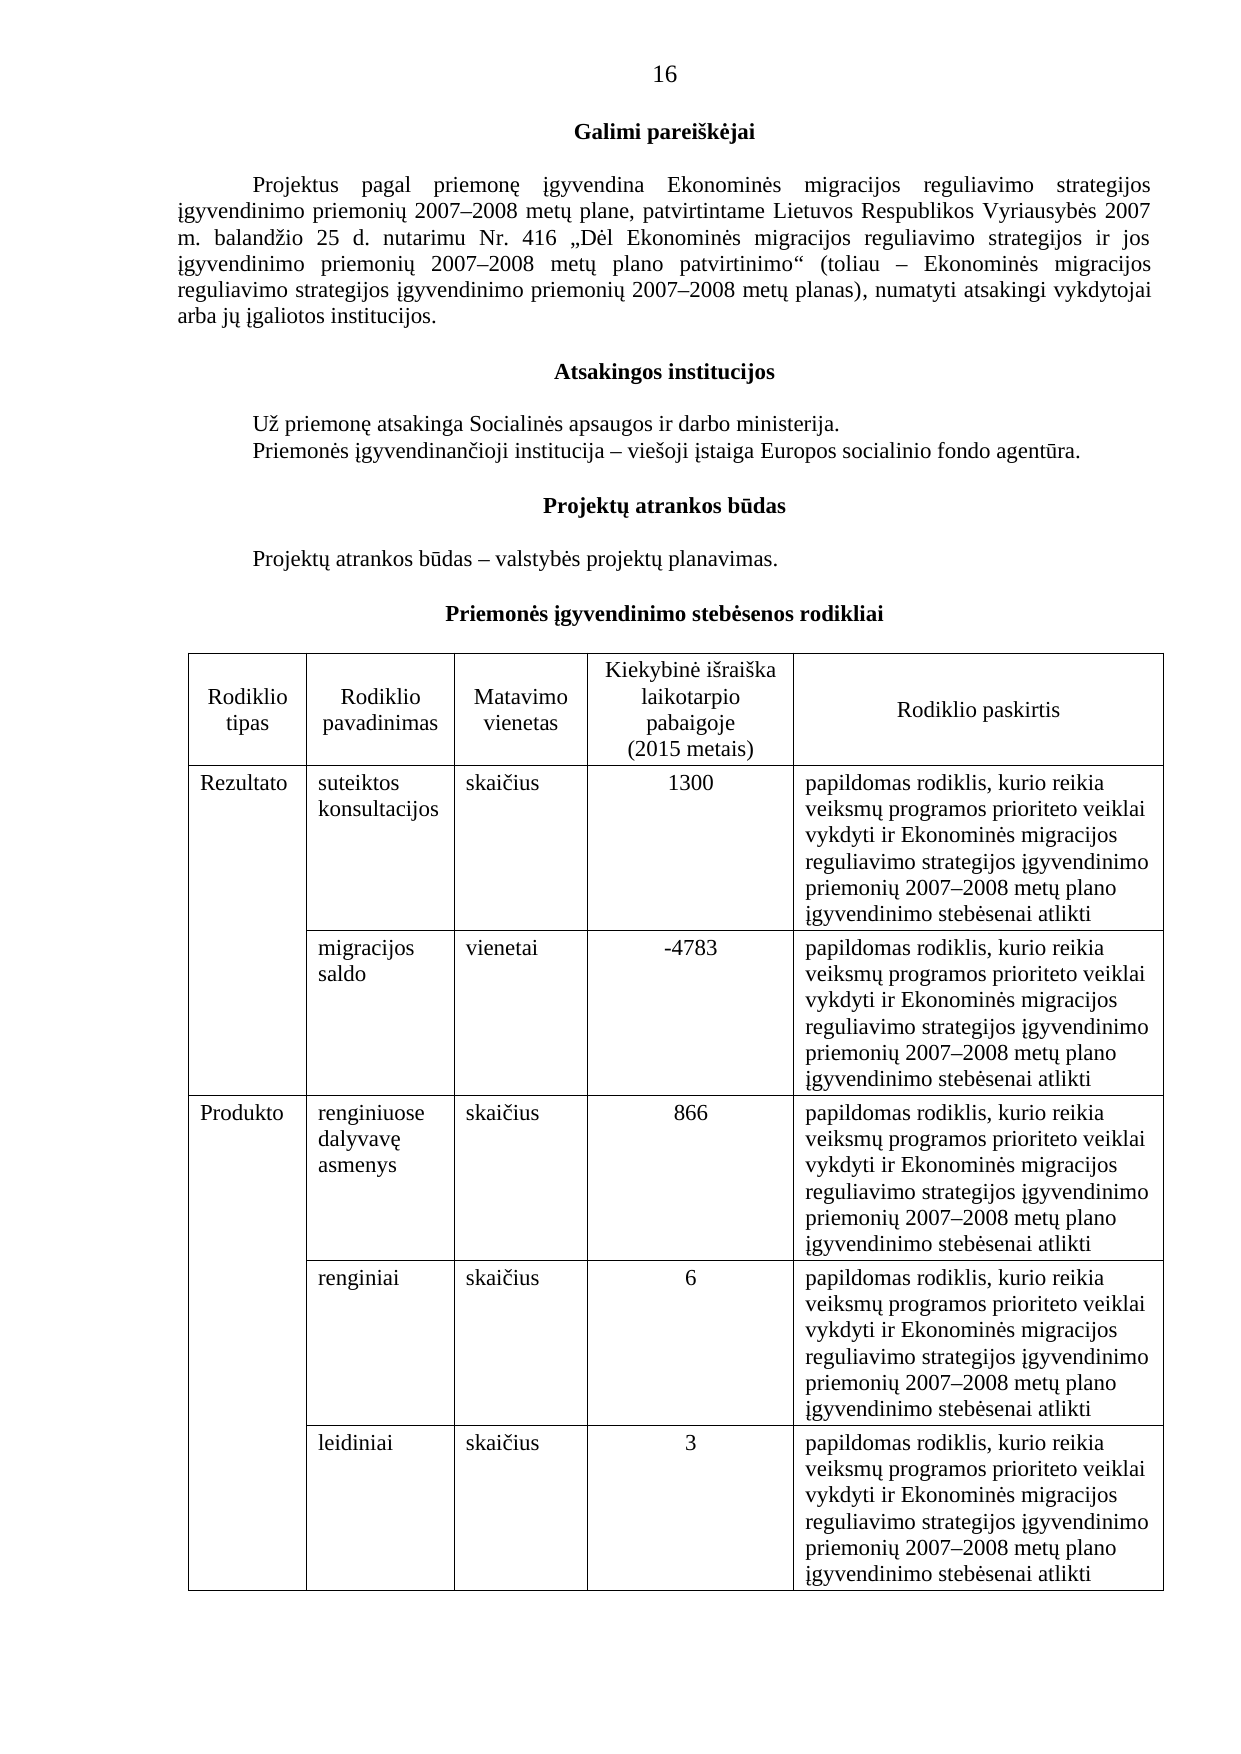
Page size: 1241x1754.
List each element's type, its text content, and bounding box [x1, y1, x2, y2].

table_cell renginiai [307, 1261, 454, 1425]
table_header Rodiklio pavadinimas [307, 654, 454, 765]
table_header Kiekybinė išraiška laikotarpio pabaigoje (2015 metais) [588, 654, 793, 765]
table_header Rodiklio paskirtis [794, 654, 1163, 765]
table_cell [189, 1260, 306, 1590]
table_cell skaičius [455, 1426, 587, 1590]
table_cell papildomas rodiklis, kurio reikia veiksmų programos prioriteto veiklai vykdyti ir Ekonominės migracijos reguliavimo strategijos įgyvendinimo priemonių 2007–2008 metų plano įgyvendinimo stebėsenai atlikti [794, 766, 1163, 930]
table_cell 1300 [588, 766, 793, 930]
table_cell Rezultato [189, 766, 306, 1095]
table_cell -4783 [588, 931, 793, 1095]
text Galimi pareiškėjai [177, 118, 1152, 144]
table_cell leidiniai [307, 1426, 454, 1590]
table_cell skaičius [455, 1261, 587, 1425]
table_cell papildomas rodiklis, kurio reikia veiksmų programos prioriteto veiklai vykdyti ir Ekonominės migracijos reguliavimo strategijos įgyvendinimo priemonių 2007–2008 metų plano įgyvendinimo stebėsenai atlikti [794, 1096, 1163, 1260]
table_cell papildomas rodiklis, kurio reikia veiksmų programos prioriteto veiklai vykdyti ir Ekonominės migracijos reguliavimo strategijos įgyvendinimo priemonių 2007–2008 metų plano įgyvendinimo stebėsenai atlikti [794, 1261, 1163, 1425]
table_cell papildomas rodiklis, kurio reikia veiksmų programos prioriteto veiklai vykdyti ir Ekonominės migracijos reguliavimo strategijos įgyvendinimo priemonių 2007–2008 metų plano įgyvendinimo stebėsenai atlikti [794, 931, 1163, 1095]
table_cell 6 [588, 1261, 793, 1425]
table_cell Produkto [189, 1096, 306, 1260]
table_cell 866 [588, 1096, 793, 1260]
text Priemonės įgyvendinančioji institucija – viešoji įstaiga Europos socialinio fondo agentūra. [177, 437, 1152, 463]
table_header Rodiklio tipas [189, 654, 306, 765]
table_cell papildomas rodiklis, kurio reikia veiksmų programos prioriteto veiklai vykdyti ir Ekonominės migracijos reguliavimo strategijos įgyvendinimo priemonių 2007–2008 metų plano įgyvendinimo stebėsenai atlikti [794, 1426, 1163, 1590]
text Projektus pagal priemonę įgyvendina Ekonominės migracijos reguliavimo strategijos įgyvendinimo priemonių 2007–2008 metų plane, patvirtintame Lietuvos Respublikos Vyriausybės 2007 m. balandžio 25 d. nutarimu Nr. 416 „Dėl Ekonominės migracijos reguliavimo strategijos ir jos įgyvendinimo priemonių 2007–2008 metų plano patvirtinimo“ (toliau – Ekonominės migracijos reguliavimo strategijos įgyvendinimo priemonių 2007–2008 metų planas), numatyti atsakingi vykdytojai arba jų įgaliotos institucijos. [177, 171, 1152, 329]
text Projektų atrankos būdas – valstybės projektų planavimas. [177, 544, 1152, 571]
text Priemonės įgyvendinimo stebėsenos rodikliai [177, 600, 1152, 626]
table_cell migracijos saldo [307, 931, 454, 1095]
table_cell renginiuose dalyvavę asmenys [307, 1096, 454, 1260]
table_cell suteiktos konsultacijos [307, 766, 454, 930]
table_header Matavimo vienetas [455, 654, 587, 765]
table_cell vienetai [455, 931, 587, 1095]
table_cell skaičius [455, 766, 587, 930]
table_cell skaičius [455, 1096, 587, 1260]
text Atsakingos institucijos [177, 358, 1152, 384]
table_cell 3 [588, 1426, 793, 1590]
text Už priemonę atsakinga Socialinės apsaugos ir darbo ministerija. [177, 410, 1152, 437]
text Projektų atrankos būdas [177, 492, 1152, 518]
